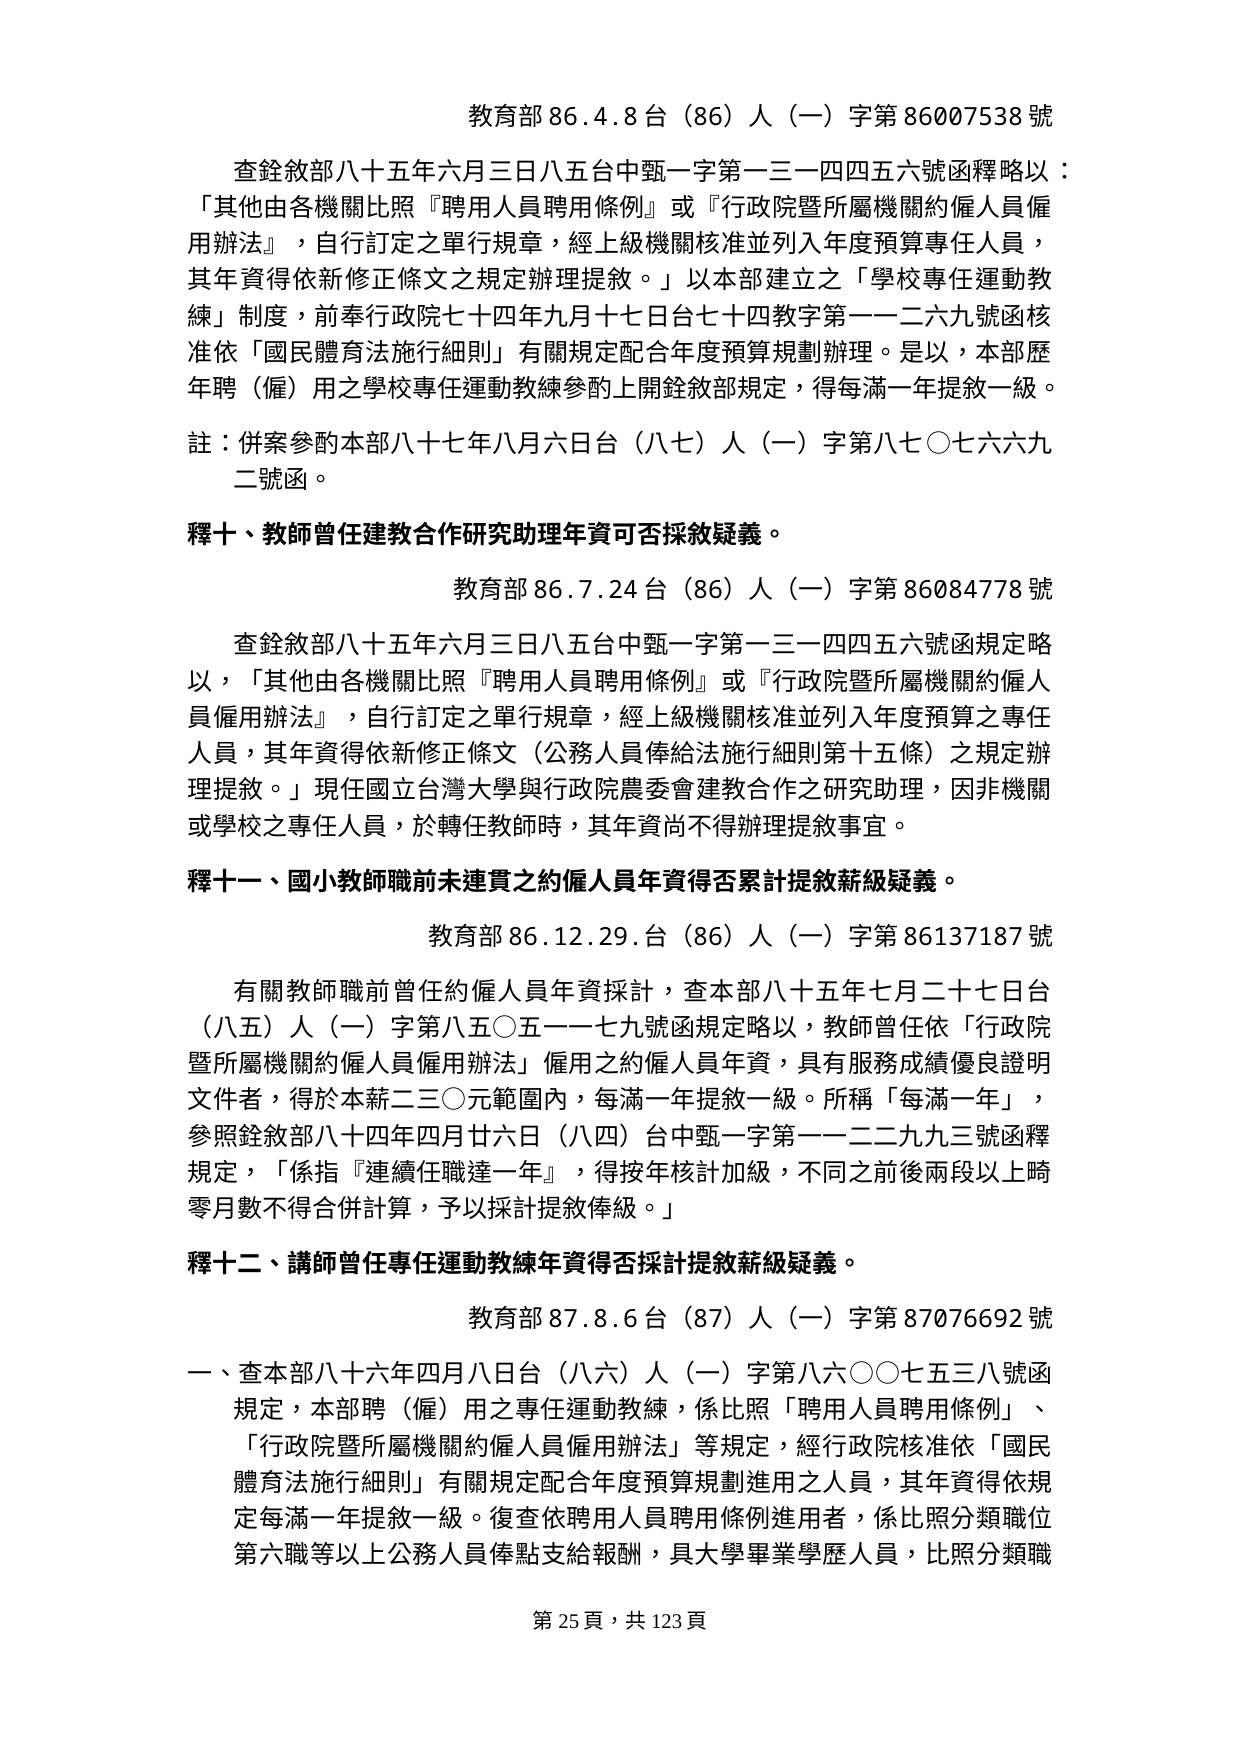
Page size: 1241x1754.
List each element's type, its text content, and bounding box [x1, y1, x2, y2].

text 查銓敘部八十五年六月三日八五台中甄一字第一三一四四五六號函規定略以，「其他由各機關比照『聘用人員聘用條例』或『行政院暨所屬機關約僱人員僱用辦法』，自行訂定之單行規章，經上級機關核准並列入年度預算之專任人員，其年資得依新修正條文（公務人員俸給法施行細則第十五條）之規定辦理提敘。」現任國立台灣大學與行政院農委會建教合作之研究助理，因非機關或學校之專任人員，於轉任教師時，其年資尚不得辦理提敘事宜。 [187, 625, 1053, 842]
text 釋十、 教師曾任建教合作研究助理年資可否採敘疑義。 [187, 515, 1053, 551]
text 釋十一、國小教師職前未連貫之約僱人員年資得否累計提敘薪級疑義。 [187, 861, 1053, 897]
text 教育部86.7.24台（86）人（一）字第86084778號 [187, 570, 1053, 606]
text 釋十二、講師曾任專任運動教練年資得否採計提敘薪級疑義。 [187, 1244, 1053, 1280]
text 註：併案參酌本部八十七年八月六日台（八七）人（一）字第八七○七六六九二號函。 [187, 424, 1053, 496]
text 一、查本部八十六年四月八日台（八六）人（一）字第八六○○七五三八號函規定，本部聘（僱）用之專任運動教練，係比照「聘用人員聘用條例」、「行政院暨所屬機關約僱人員僱用辦法」等規定，經行政院核准依「國民體育法施行細則」有關規定配合年度預算規劃進用之人員，其年資得依規定每滿一年提敘一級。復查依聘用人員聘用條例進用者，係比照分類職位第六職等以上公務人員俸點支給報酬，具大學畢業學歷人員，比照分類職 [187, 1354, 1053, 1571]
text 教育部86.12.29.台（86）人（一）字第86137187號 [187, 916, 1053, 952]
text 有關教師職前曾任約僱人員年資採計，查本部八十五年七月二十七日台（八五）人（一）字第八五○五一一七九號函規定略以，教師曾任依「行政院暨所屬機關約僱人員僱用辦法」僱用之約僱人員年資，具有服務成績優良證明文件者，得於本薪二三○元範圍內，每滿一年提敘一級。所稱「每滿一年」，參照銓敘部八十四年四月廿六日（八四）台中甄一字第一一二二九九三號函釋規定，「係指『連續任職達一年』，得按年核計加級，不同之前後兩段以上畸零月數不得合併計算，予以採計提敘俸級。」 [187, 971, 1053, 1225]
text 教育部86.4.8台（86）人（一）字第86007538號 [187, 96, 1053, 132]
text 查銓敘部八十五年六月三日八五台中甄一字第一三一四四五六號函釋略以：「其他由各機關比照『聘用人員聘用條例』或『行政院暨所屬機關約僱人員僱用辦法』，自行訂定之單行規章，經上級機關核准並列入年度預算專任人員，其年資得依新修正條文之規定辦理提敘。」以本部建立之「學校專任運動教練」制度，前奉行政院七十四年九月十七日台七十四教字第一一二六九號函核准依「國民體育法施行細則」有關規定配合年度預算規劃辦理。是以，本部歷年聘（僱）用之學校專任運動教練參酌上開銓敘部規定，得每滿一年提敘一級。 [187, 151, 1053, 405]
text 教育部87.8.6台（87）人（一）字第87076692號 [187, 1299, 1053, 1335]
